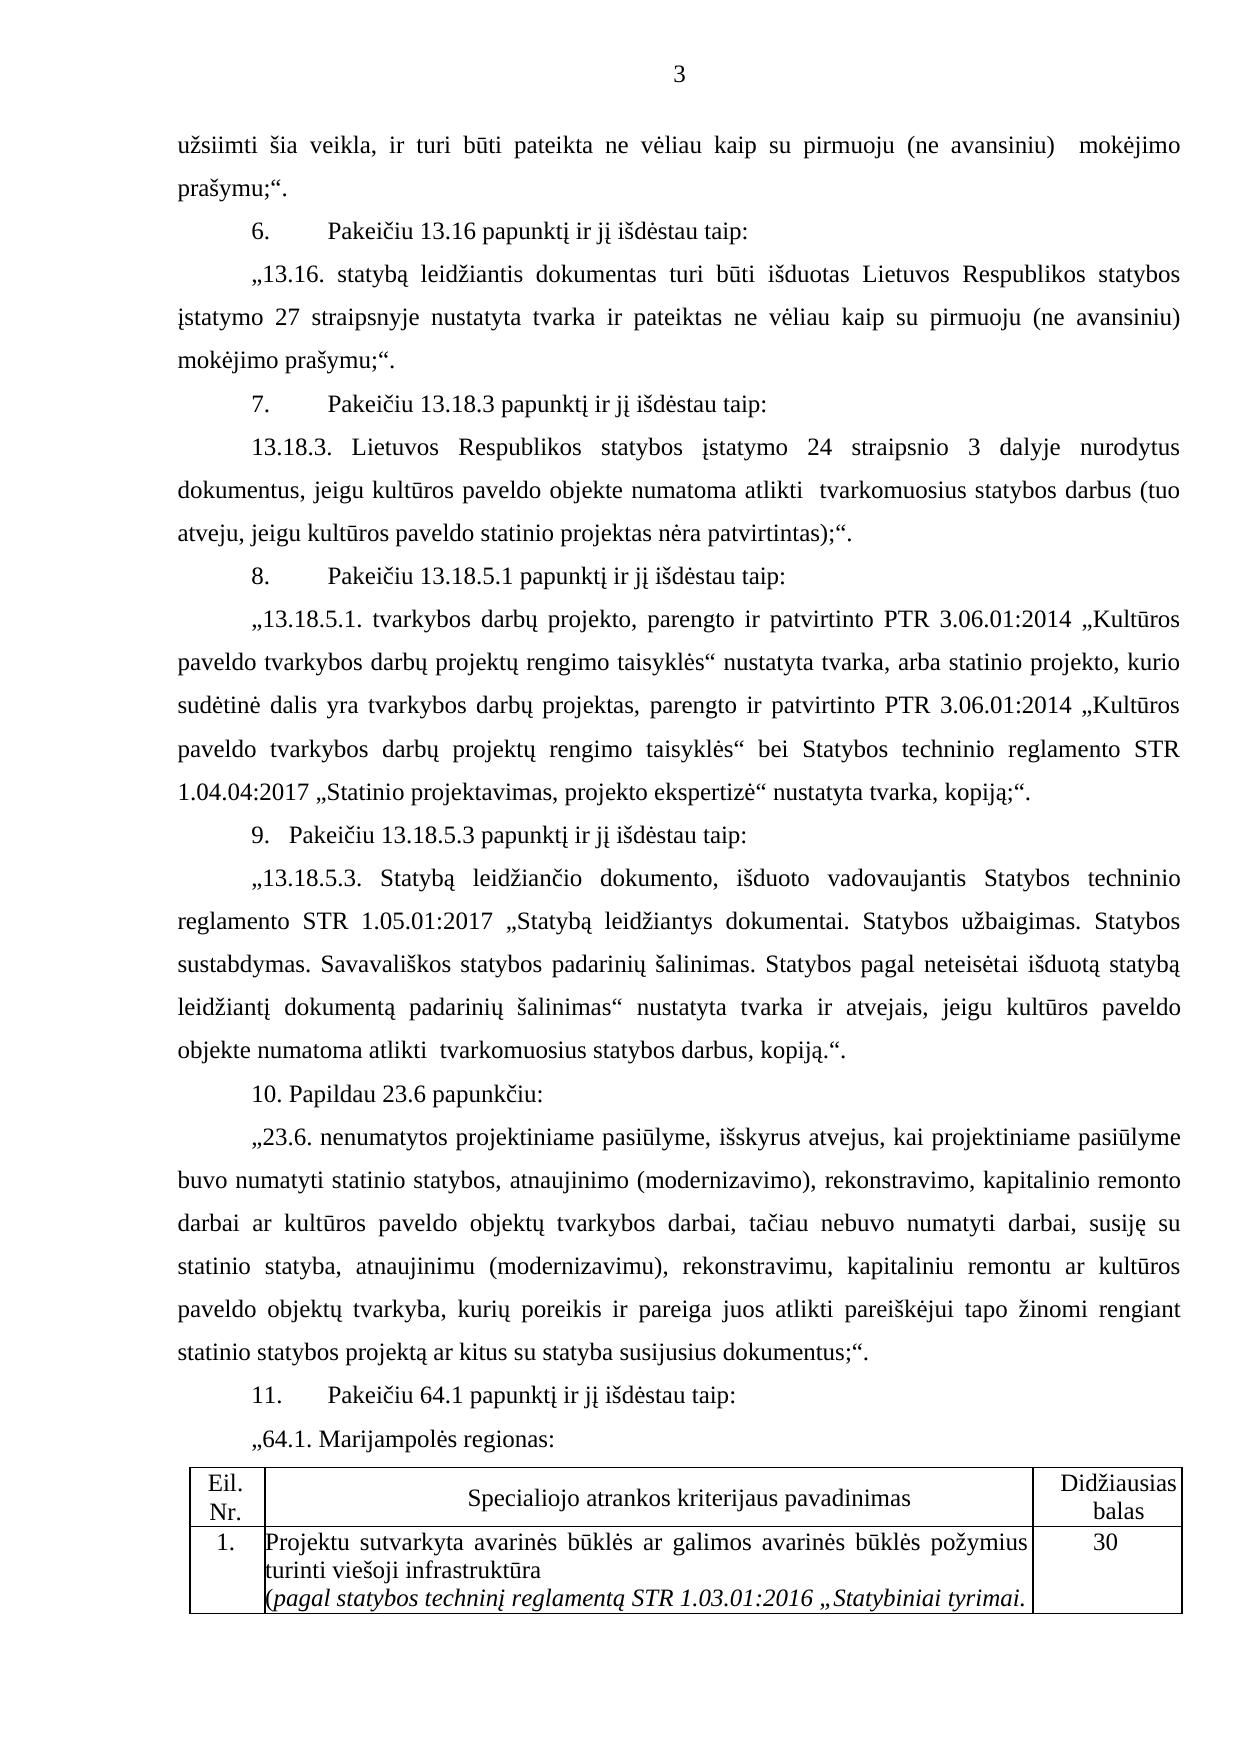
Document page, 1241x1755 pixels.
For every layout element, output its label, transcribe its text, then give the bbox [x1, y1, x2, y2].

text 10. Papildau 23.6 papunkčiu: [251, 1079, 1181, 1107]
table_header Eil. Nr. [191, 1468, 264, 1526]
text „13.18.5.3. Statybą leidžiančio dokumento, išduoto vadovaujantis Statybos techninio reglamento STR 1.05.01:2017 „Statybą leidžiantys dokumentai. Statybos užbaigimas. Statybos sustabdymas. Savavališkos statybos padarinių šalinimas. Statybos pagal neteisėtai išduotą statybą leidžiantį dokumentą padarinių šalinimas“ nustatyta tvarka ir atvejais, jeigu kultūros paveldo objekte numatoma atlikti tvarkomuosius statybos darbus, kopiją.“. [177, 863, 1181, 1064]
table_cell 1. [191, 1527, 264, 1612]
text 9. Pakeičiu 13.18.5.3 papunktį ir jį išdėstau taip: [251, 820, 1181, 849]
text „23.6. nenumatytos projektiniame pasiūlyme, išskyrus atvejus, kai projektiniame pasiūlyme buvo numatyti statinio statybos, atnaujinimo (modernizavimo), rekonstravimo, kapitalinio remonto darbai ar kultūros paveldo objektų tvarkybos darbai, tačiau nebuvo numatyti darbai, susiję su statinio statyba, atnaujinimu (modernizavimu), rekonstravimu, kapitaliniu remontu ar kultūros paveldo objektų tvarkyba, kurių poreikis ir pareiga juos atlikti pareiškėjui tapo žinomi rengiant statinio statybos projektą ar kitus su statyba susijusius dokumentus;“. [177, 1122, 1181, 1366]
table_header Didžiausias balas [1034, 1468, 1181, 1526]
table_header Specialiojo atrankos kriterijaus pavadinimas [266, 1468, 1032, 1526]
text 8. Pakeičiu 13.18.5.1 papunktį ir jį išdėstau taip: [177, 561, 1181, 590]
text 7. Pakeičiu 13.18.3 papunktį ir jį išdėstau taip: [177, 389, 1181, 417]
text „64.1. Marijampolės regionas: [251, 1424, 1181, 1452]
text 6. Pakeičiu 13.16 papunktį ir jį išdėstau taip: [177, 216, 1181, 245]
table_cell Projektu sutvarkyta avarinės būklės ar galimos avarinės būklės požymius turinti viešoji infrastruktūra (pagal statybos techninį reglamentą STR 1.03.01:2016 „Statybiniai tyrimai. [266, 1527, 1032, 1612]
table_cell 30 [1034, 1527, 1181, 1612]
text „13.18.5.1. tvarkybos darbų projekto, parengto ir patvirtinto PTR 3.06.01:2014 „Kultūros paveldo tvarkybos darbų projektų rengimo taisyklės“ nustatyta tvarka, arba statinio projekto, kurio sudėtinė dalis yra tvarkybos darbų projektas, parengto ir patvirtinto PTR 3.06.01:2014 „Kultūros paveldo tvarkybos darbų projektų rengimo taisyklės“ bei Statybos techninio reglamento STR 1.04.04:2017 „Statinio projektavimas, projekto ekspertizė“ nustatyta tvarka, kopiją;“. [177, 604, 1181, 806]
text „13.16. statybą leidžiantis dokumentas turi būti išduotas Lietuvos Respublikos statybos įstatymo 27 straipsnyje nustatyta tvarka ir pateiktas ne vėliau kaip su pirmuoju (ne avansiniu) mokėjimo prašymu;“. [177, 259, 1181, 374]
text 11. Pakeičiu 64.1 papunktį ir jį išdėstau taip: [177, 1381, 1181, 1409]
text užsiimti šia veikla, ir turi būti pateikta ne vėliau kaip su pirmuoju (ne avansiniu) mokėjimo prašymu;“. [177, 130, 1181, 202]
text 13.18.3. Lietuvos Respublikos statybos įstatymo 24 straipsnio 3 dalyje nurodytus dokumentus, jeigu kultūros paveldo objekte numatoma atlikti tvarkomuosius statybos darbus (tuo atveju, jeigu kultūros paveldo statinio projektas nėra patvirtintas);“. [177, 432, 1181, 547]
